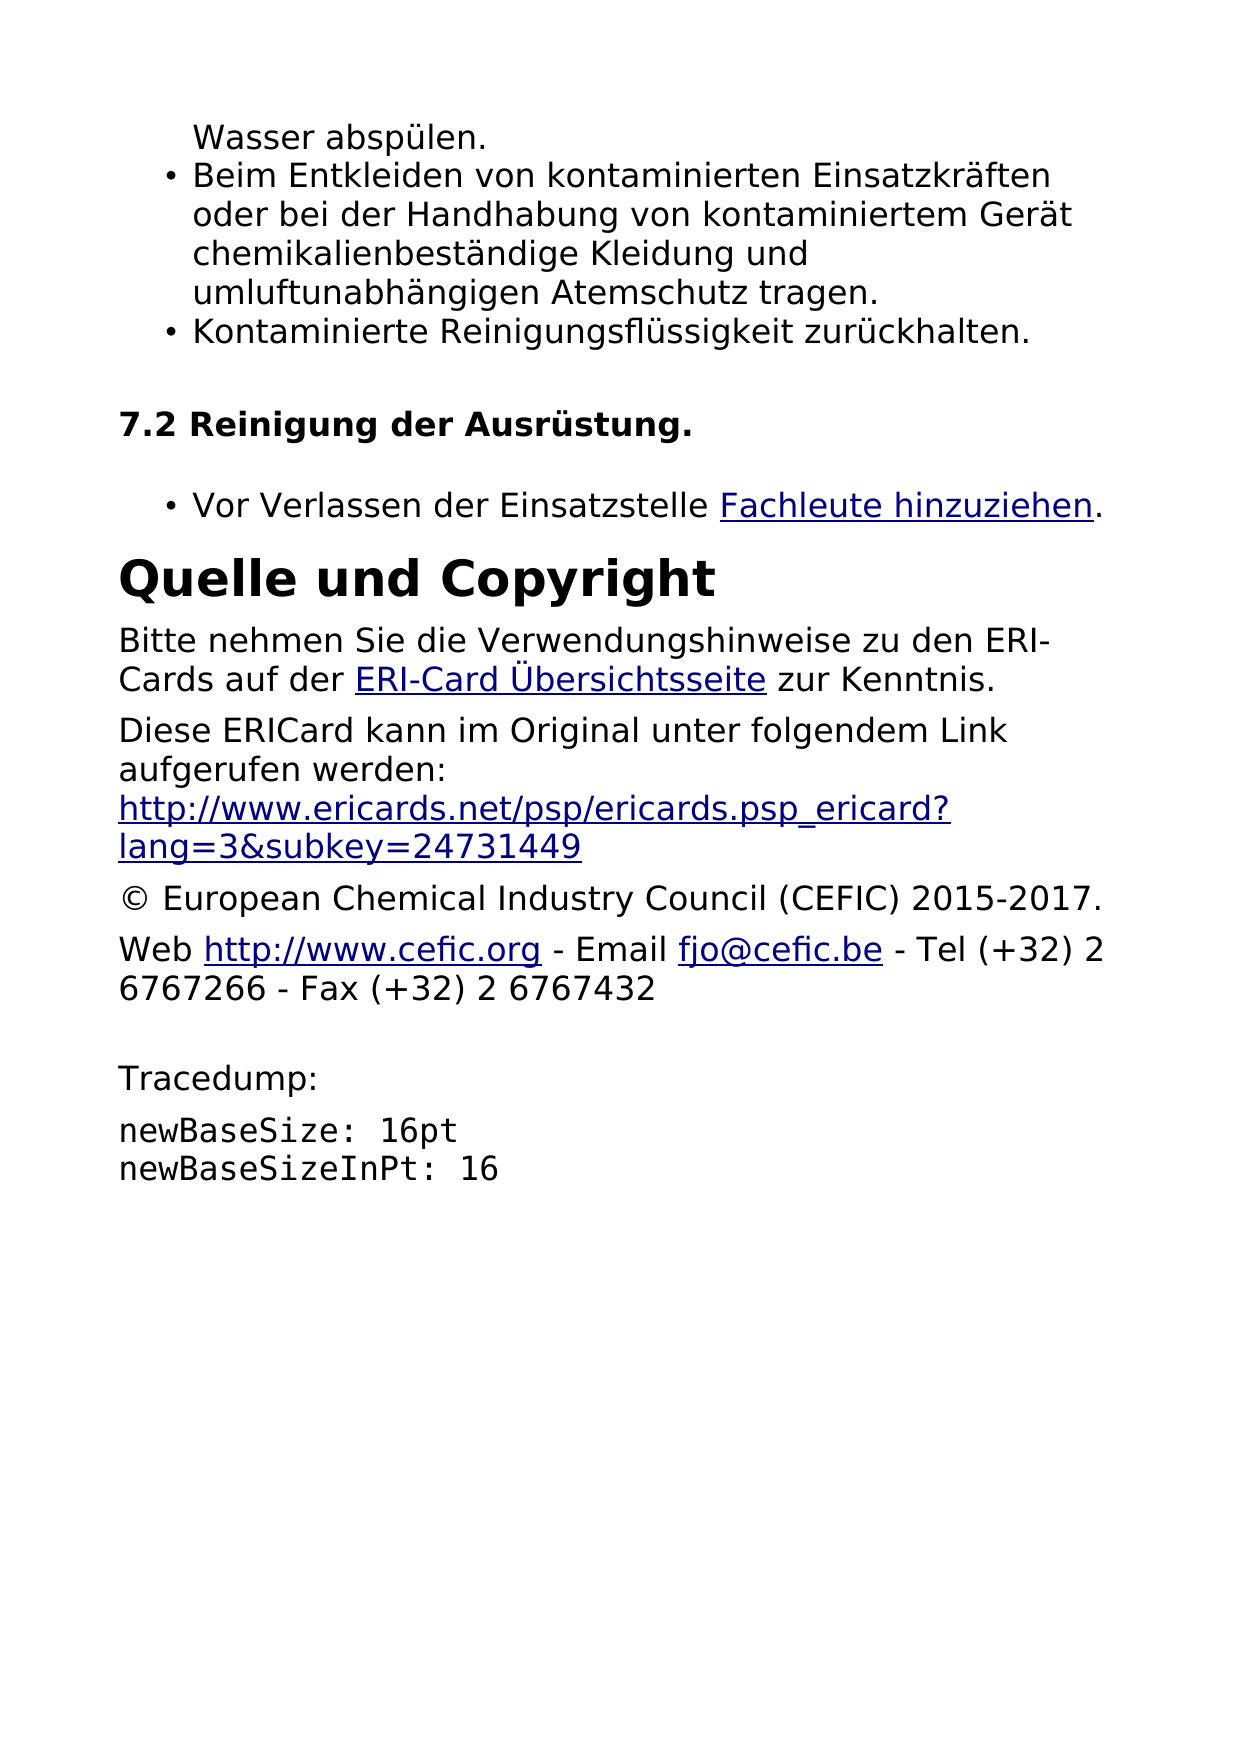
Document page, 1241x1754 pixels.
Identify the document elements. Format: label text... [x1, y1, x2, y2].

list Vor Verlassen der Einsatzstelle Fachleute hinzuziehen. [177, 487, 1122, 525]
text newBaseSize: 16pt newBaseSizeInPt: 16 [118, 1111, 1122, 1189]
text Diese ERICard kann im Original unter folgendem Link aufgerufen werden: http://www.ericards.net/psp/ericards.psp_ericard?lang=3&subkey=24731449 [118, 711, 1122, 867]
text Web http://www.cefic.org - Email fjo@cefic.be - Tel (+32) 2 6767266 - Fax (+32) 2 6767432 [118, 931, 1122, 1008]
subtitle 7.2 Reinigung der Ausrüstung. [118, 406, 1122, 444]
text © European Chemical Industry Council (CEFIC) 2015-2017. [118, 879, 1122, 918]
text Tracedump: [118, 1021, 1122, 1098]
list Wasser abspülen. [177, 118, 1122, 157]
subtitle Quelle und Copyright [118, 550, 1122, 609]
list Beim Entkleiden von kontaminierten Einsatzkräften oder bei der Handhabung von kontaminiertem Gerät chemikalienbeständige Kleidung und umluftunabhängigen Atemschutz tragen. [177, 157, 1122, 312]
list Kontaminierte Reinigungsflüssigkeit zurückhalten. [177, 312, 1122, 351]
text Bitte nehmen Sie die Verwendungshinweise zu den ERI-Cards auf der ERI-Card Übersichtsseite zur Kenntnis. [118, 621, 1122, 699]
